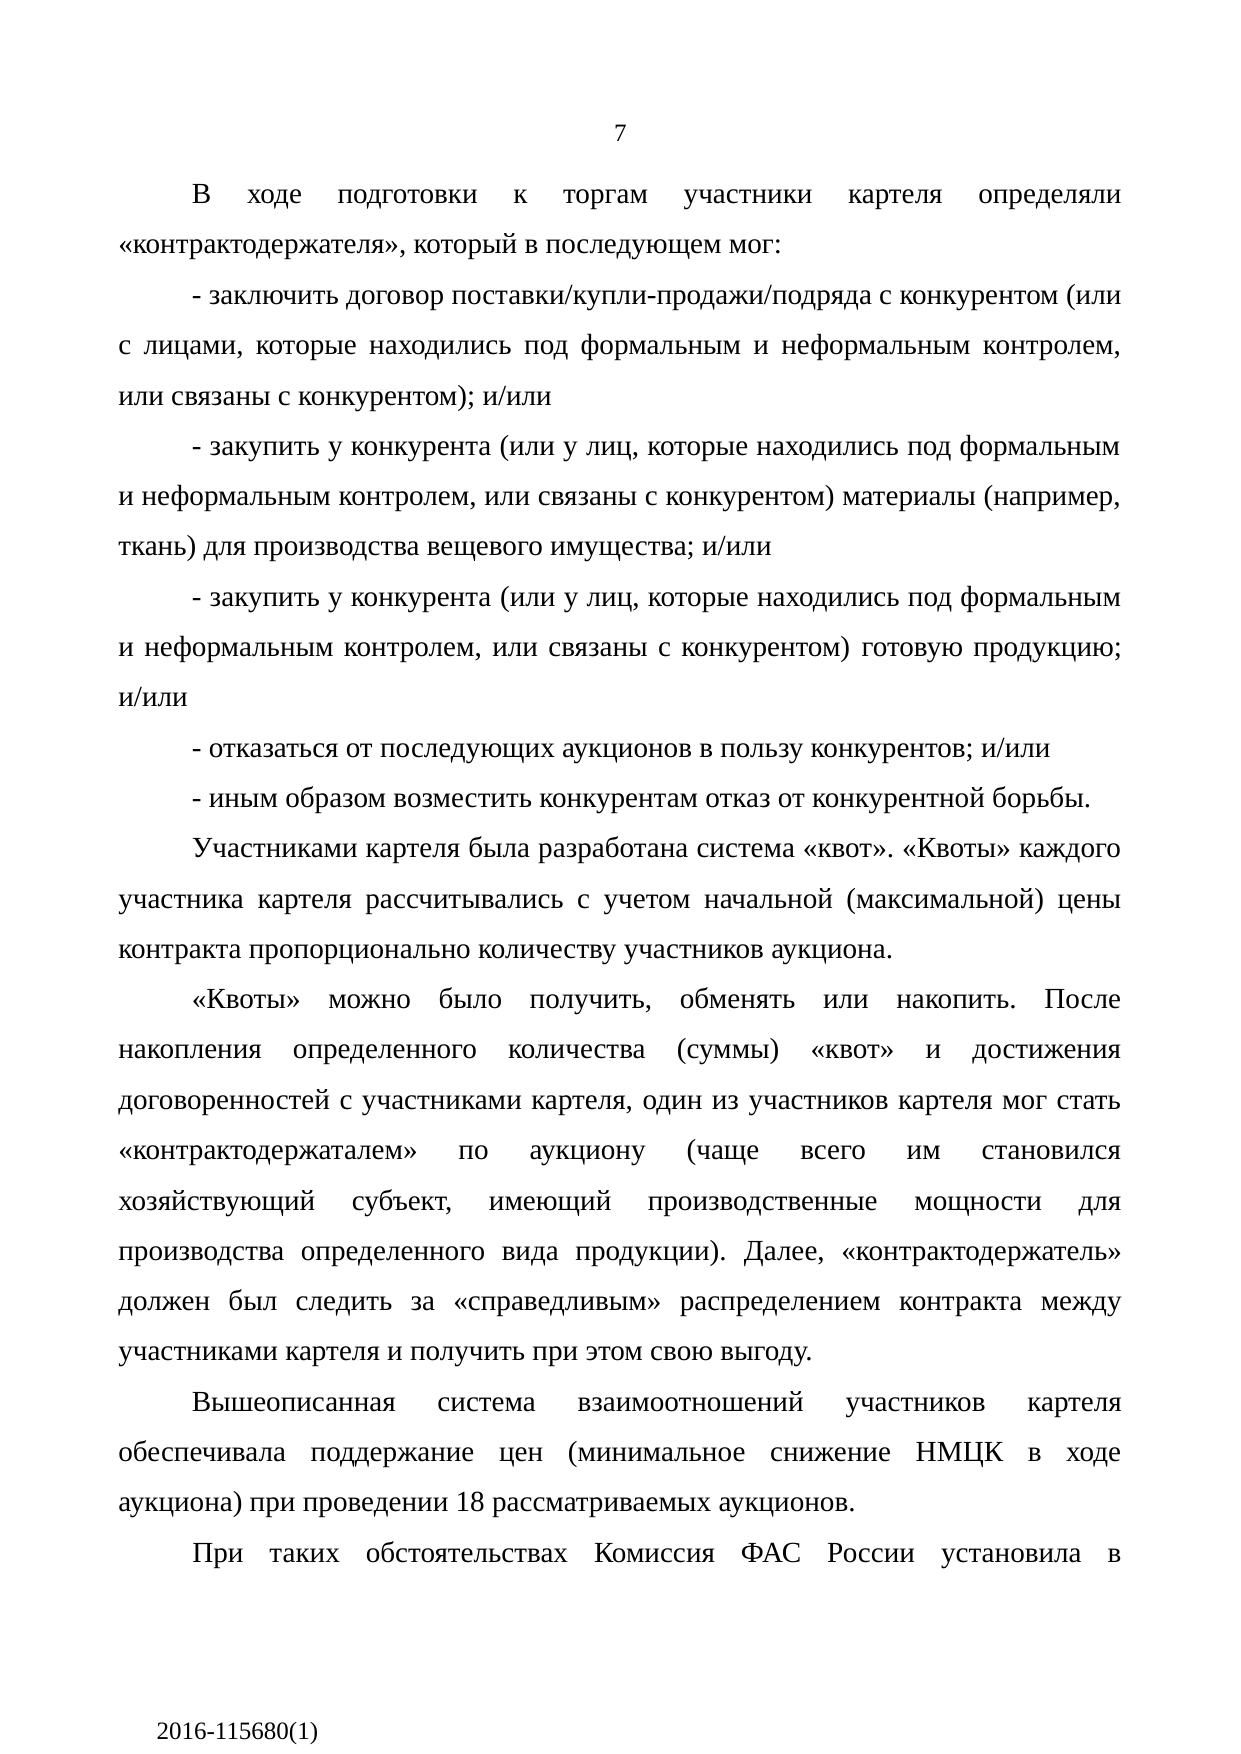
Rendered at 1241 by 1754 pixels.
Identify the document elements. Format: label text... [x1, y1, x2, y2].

text «Квоты» можно было получить, обменять или накопить. После накопления определенного количества (суммы) «квот» и достижения договоренностей с участниками картеля, один из участников картеля мог стать «контрактодержаталем» по аукциону (чаще всего им становился хозяйствующий субъект, имеющий производственные мощности для производства определенного вида продукции). Далее, «контрактодержатель» должен был следить за «справедливым» распределением контракта между участниками картеля и получить при этом свою выгоду. [118, 981, 1122, 1367]
text - закупить у конкурента (или у лиц, которые находились под формальным и неформальным контролем, или связаны с конкурентом) готовую продукцию; и/или [118, 579, 1122, 713]
text Вышеописанная система взаимоотношений участников картеля обеспечивала поддержание цен (минимальное снижение НМЦК в ходе аукциона) при проведении 18 рассматриваемых аукционов. [118, 1384, 1122, 1518]
text - заключить договор поставки/купли-продажи/подряда с конкурентом (или с лицами, которые находились под формальным и неформальным контролем, или связаны с конкурентом); и/или [118, 277, 1122, 411]
text При таких обстоятельствах Комиссия ФАС России установила в [118, 1535, 1122, 1568]
text - отказаться от последующих аукционов в пользу конкурентов; и/или [118, 730, 1122, 763]
text - закупить у конкурента (или у лиц, которые находились под формальным и неформальным контролем, или связаны с конкурентом) материалы (например, ткань) для производства вещевого имущества; и/или [118, 428, 1122, 562]
text - иным образом возместить конкурентам отказ от конкурентной борьбы. [118, 780, 1122, 814]
text Участниками картеля была разработана система «квот». «Квоты» каждого участника картеля рассчитывались с учетом начальной (максимальной) цены контракта пропорционально количеству участников аукциона. [118, 830, 1122, 964]
text В ходе подготовки к торгам участники картеля определяли «контрактодержателя», который в последующем мог: [118, 176, 1122, 260]
